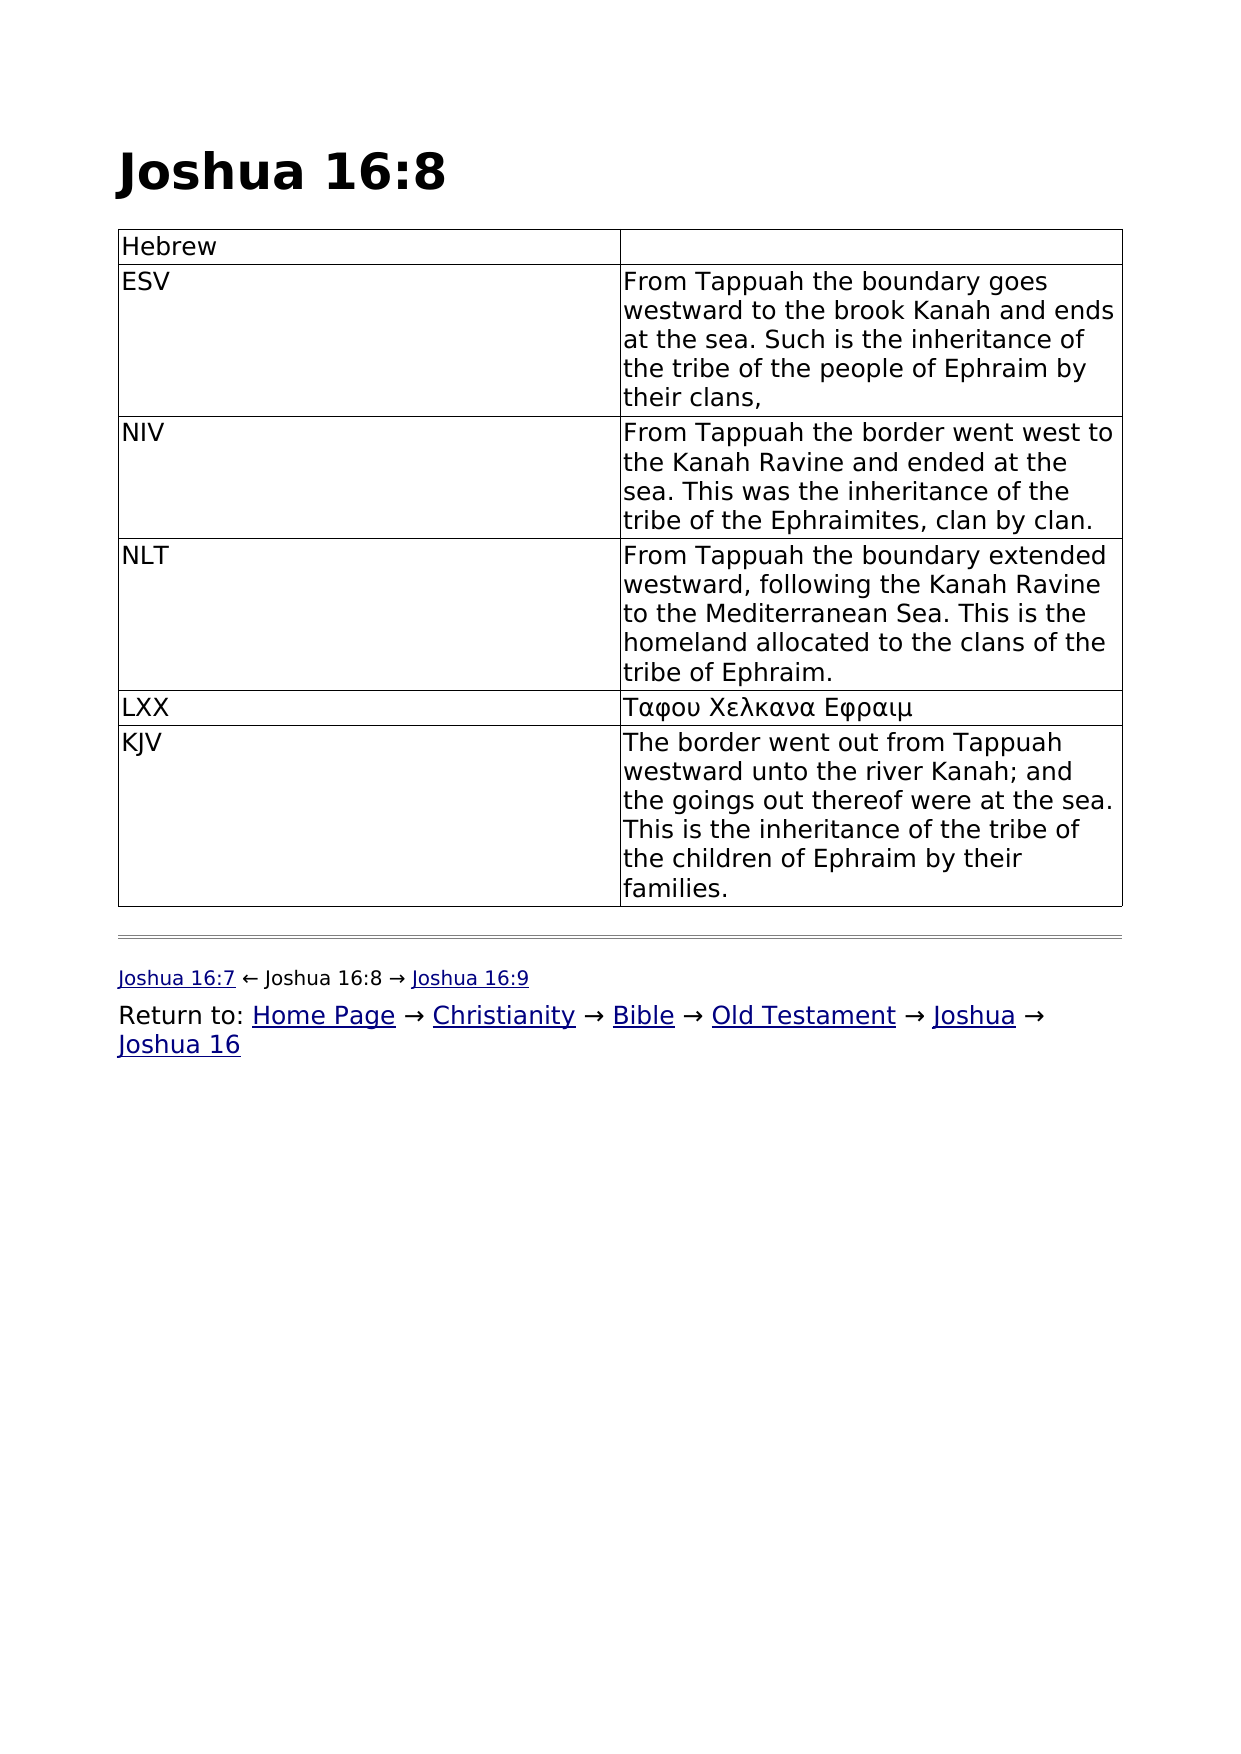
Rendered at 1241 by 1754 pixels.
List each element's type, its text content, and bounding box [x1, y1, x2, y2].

table_cell From Tappuah the boundary goes westward to the brook Kanah and ends at the sea. Such is the inheritance of the tribe of the people of Ephraim by their clans, [621, 265, 1122, 416]
table_header Hebrew [119, 230, 620, 264]
table_cell Ταφου Χελκανα Εφραιμ [621, 691, 1122, 725]
table_cell From Tappuah the border went west to the Kanah Ravine and ended at the sea. This was the inheritance of the tribe of the Ephraimites, clan by clan. [621, 417, 1122, 538]
table_header [621, 230, 1122, 264]
table_cell LXX [119, 691, 620, 725]
table_cell The border went out from Tappuah westward unto the river Kanah; and the goings out thereof were at the sea. This is the inheritance of the tribe of the children of Ephraim by their families. [621, 726, 1122, 906]
text Joshua 16:7 ← Joshua 16:8 → Joshua 16:9 [118, 967, 1122, 1001]
table_cell From Tappuah the boundary extended westward, following the Kanah Ravine to the Mediterranean Sea. This is the homeland allocated to the clans of the tribe of Ephraim. [621, 539, 1122, 690]
table_cell NIV [119, 417, 620, 538]
text Return to: Home Page → Christianity → Bible → Old Testament → Joshua → Joshua 16 [118, 1001, 1122, 1059]
table_cell KJV [119, 726, 620, 906]
table_cell NLT [119, 539, 620, 690]
subtitle Joshua 16:8 [118, 143, 1122, 201]
table_cell ESV [119, 265, 620, 416]
